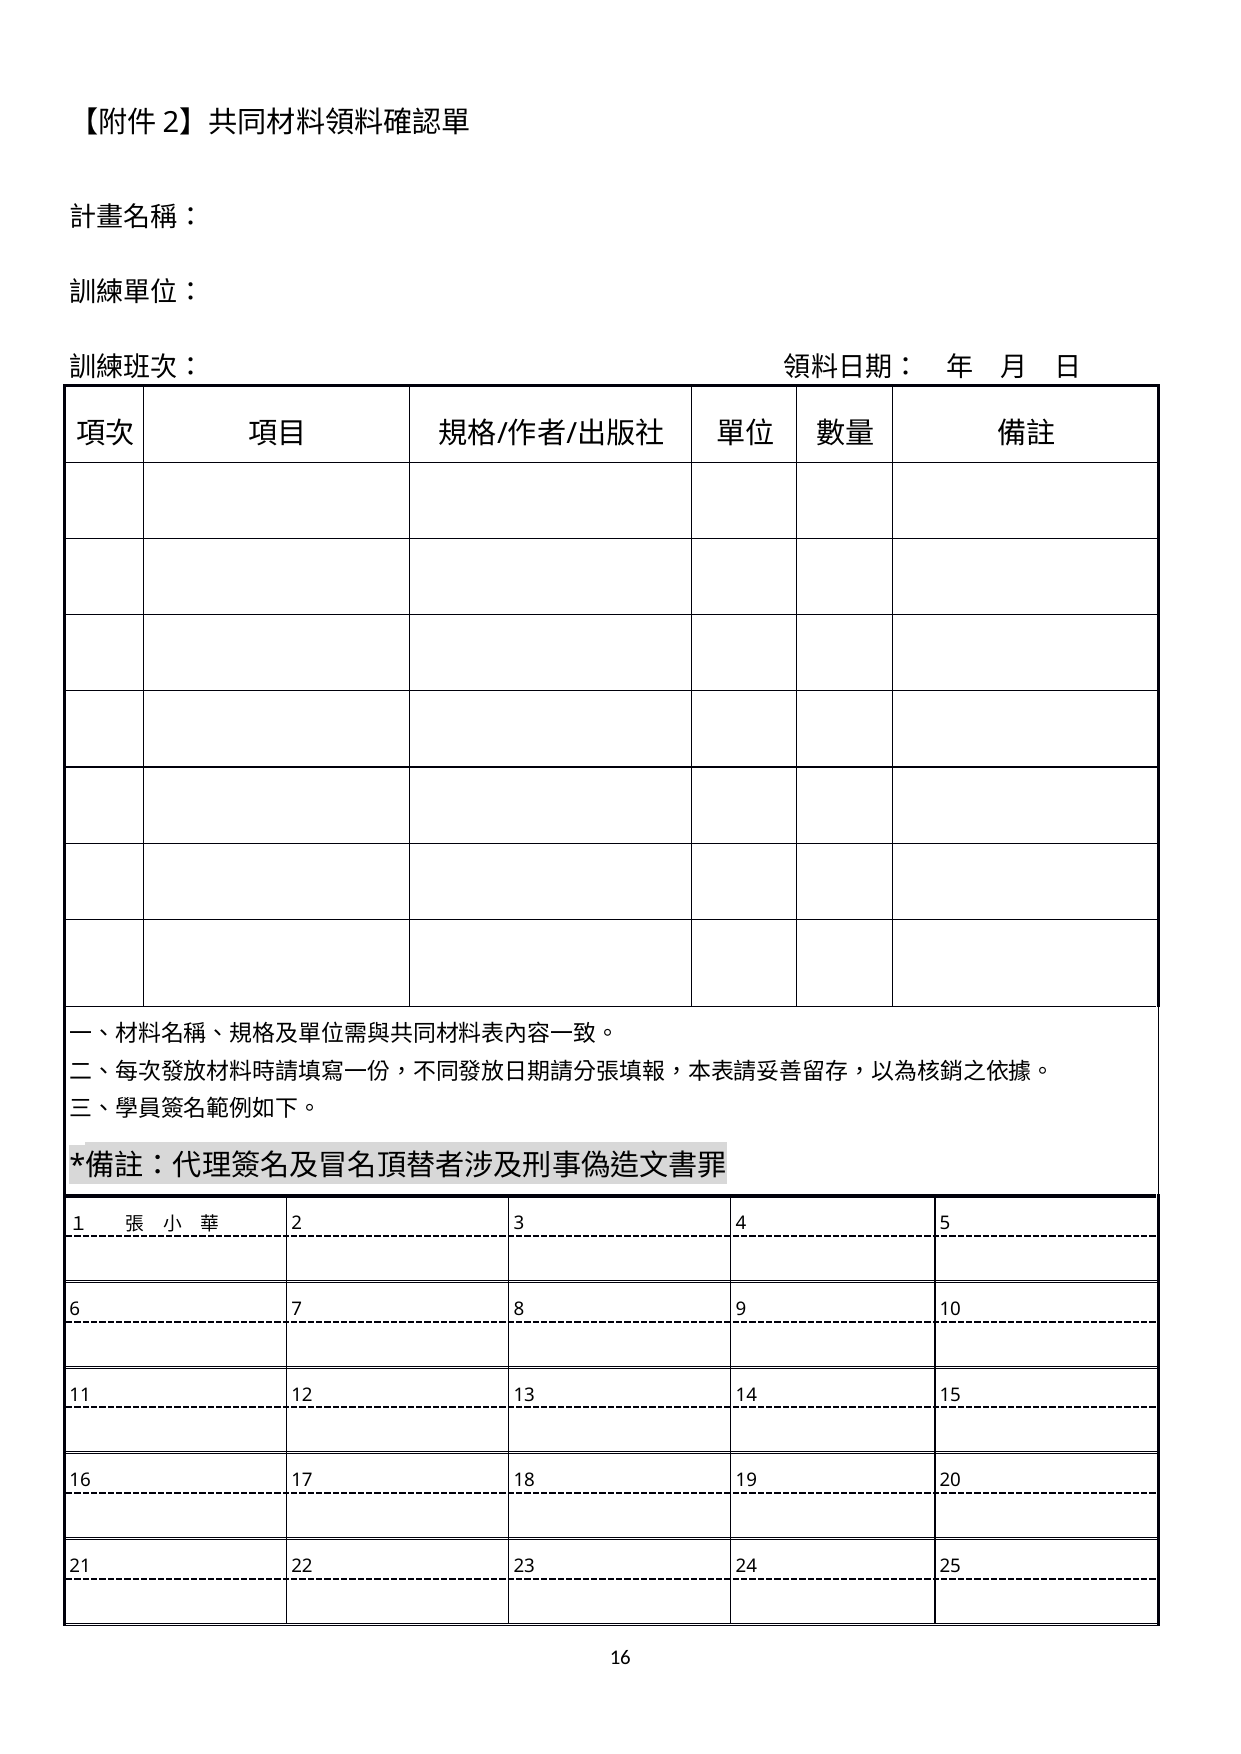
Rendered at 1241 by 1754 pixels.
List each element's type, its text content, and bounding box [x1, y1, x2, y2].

table_cell [692, 768, 796, 842]
table_cell [144, 691, 409, 766]
table_cell [731, 1406, 934, 1451]
table_cell [797, 768, 892, 842]
table_cell [66, 1321, 286, 1366]
table_cell 12 [287, 1369, 508, 1406]
table_cell 21 [66, 1540, 286, 1577]
table_cell [893, 920, 1157, 1006]
table_cell [936, 1578, 1157, 1622]
table_cell [797, 615, 892, 690]
table_cell [66, 920, 143, 1006]
table_cell [692, 615, 796, 690]
table_cell [509, 1578, 730, 1622]
table_cell 19 [731, 1454, 934, 1492]
table_cell 17 [287, 1454, 508, 1492]
table_cell [936, 1406, 1157, 1451]
table_cell [144, 920, 409, 1006]
table_cell [287, 1492, 508, 1537]
table_cell [66, 691, 143, 766]
table_cell [66, 1492, 286, 1537]
table_cell [731, 1492, 934, 1537]
table_cell [287, 1321, 508, 1366]
table_cell [936, 1492, 1157, 1537]
table_cell [797, 920, 892, 1006]
table_cell 2 [287, 1198, 508, 1235]
table_cell [692, 920, 796, 1006]
table_header 項次 [66, 387, 143, 462]
table_cell [66, 1235, 286, 1280]
table_cell [66, 768, 143, 842]
table_cell [893, 768, 1157, 842]
table_cell [797, 463, 892, 538]
table_cell 22 [287, 1540, 508, 1577]
table_cell 10 [936, 1283, 1157, 1321]
table_cell [509, 1235, 730, 1280]
table_cell [410, 615, 691, 690]
table_cell 一、材料名稱、規格及單位需與共同材料表內容一致。 二、每次發放材料時請填寫一份，不同發放日期請分張填報，本表請妥善留存，以為核銷之依據。 三、學員簽名範例如下。 *備註：代理簽名及冒名頂替者涉及刑事偽造文書罪 [66, 1006, 1158, 1194]
table_cell [410, 768, 691, 842]
table_cell [410, 539, 691, 614]
table_cell [692, 539, 796, 614]
table_cell 14 [731, 1369, 934, 1406]
table_cell [144, 539, 409, 614]
table_cell 7 [287, 1283, 508, 1321]
text 計畫名稱： [69, 159, 1166, 234]
table_cell [287, 1578, 508, 1622]
table_cell [66, 844, 143, 918]
table_cell 6 [66, 1283, 286, 1321]
table_cell 23 [509, 1540, 730, 1577]
table_cell [731, 1235, 934, 1280]
table_cell [66, 615, 143, 690]
table_cell １ 張 小 華 [66, 1198, 286, 1235]
table_cell [144, 463, 409, 538]
table_header 備註 [893, 387, 1157, 462]
table_cell [144, 844, 409, 918]
table_header 數量 [797, 387, 892, 462]
table_cell 25 [936, 1540, 1157, 1577]
table_cell [66, 1578, 286, 1622]
table_cell [509, 1492, 730, 1537]
table_header 單位 [692, 387, 796, 462]
table_cell [731, 1578, 934, 1622]
table_cell [692, 463, 796, 538]
table_cell 20 [936, 1454, 1157, 1492]
table_cell 11 [66, 1369, 286, 1406]
table_cell [797, 691, 892, 766]
table_cell 13 [509, 1369, 730, 1406]
table_cell [797, 844, 892, 918]
table_cell [936, 1235, 1157, 1280]
text 【附件2】共同材料領料確認單 [69, 99, 1171, 140]
table_cell [893, 615, 1157, 690]
table_cell 18 [509, 1454, 730, 1492]
table_cell [692, 691, 796, 766]
table_cell [893, 844, 1157, 918]
table_cell 16 [66, 1454, 286, 1492]
table_cell [66, 539, 143, 614]
table_cell [287, 1406, 508, 1451]
table_cell [731, 1321, 934, 1366]
text 訓練單位： [69, 234, 1166, 309]
table_cell [144, 768, 409, 842]
table_cell [66, 1406, 286, 1451]
table_cell [893, 463, 1157, 538]
table_cell 5 [936, 1194, 1157, 1235]
table_cell 15 [936, 1369, 1157, 1406]
table_cell [797, 539, 892, 614]
table_header 項目 [144, 387, 409, 462]
table_cell [509, 1406, 730, 1451]
table_cell [410, 920, 691, 1006]
text 訓練班次： 領料日期： 年 月 日 [69, 309, 1166, 384]
table_cell [410, 463, 691, 538]
table_cell [410, 844, 691, 918]
table_cell [144, 615, 409, 690]
table_cell [893, 539, 1157, 614]
table_cell [410, 691, 691, 766]
table_cell [287, 1235, 508, 1280]
table_cell [692, 844, 796, 918]
table_cell 24 [731, 1540, 934, 1577]
table_cell 4 [731, 1198, 934, 1235]
table_cell 9 [731, 1283, 934, 1321]
table_cell [509, 1321, 730, 1366]
table_cell [936, 1321, 1157, 1366]
table_cell 3 [509, 1198, 730, 1235]
table_cell [66, 463, 143, 538]
table_cell [893, 691, 1157, 766]
table_header 規格/作者/出版社 [410, 387, 691, 462]
table_cell 8 [509, 1283, 730, 1321]
